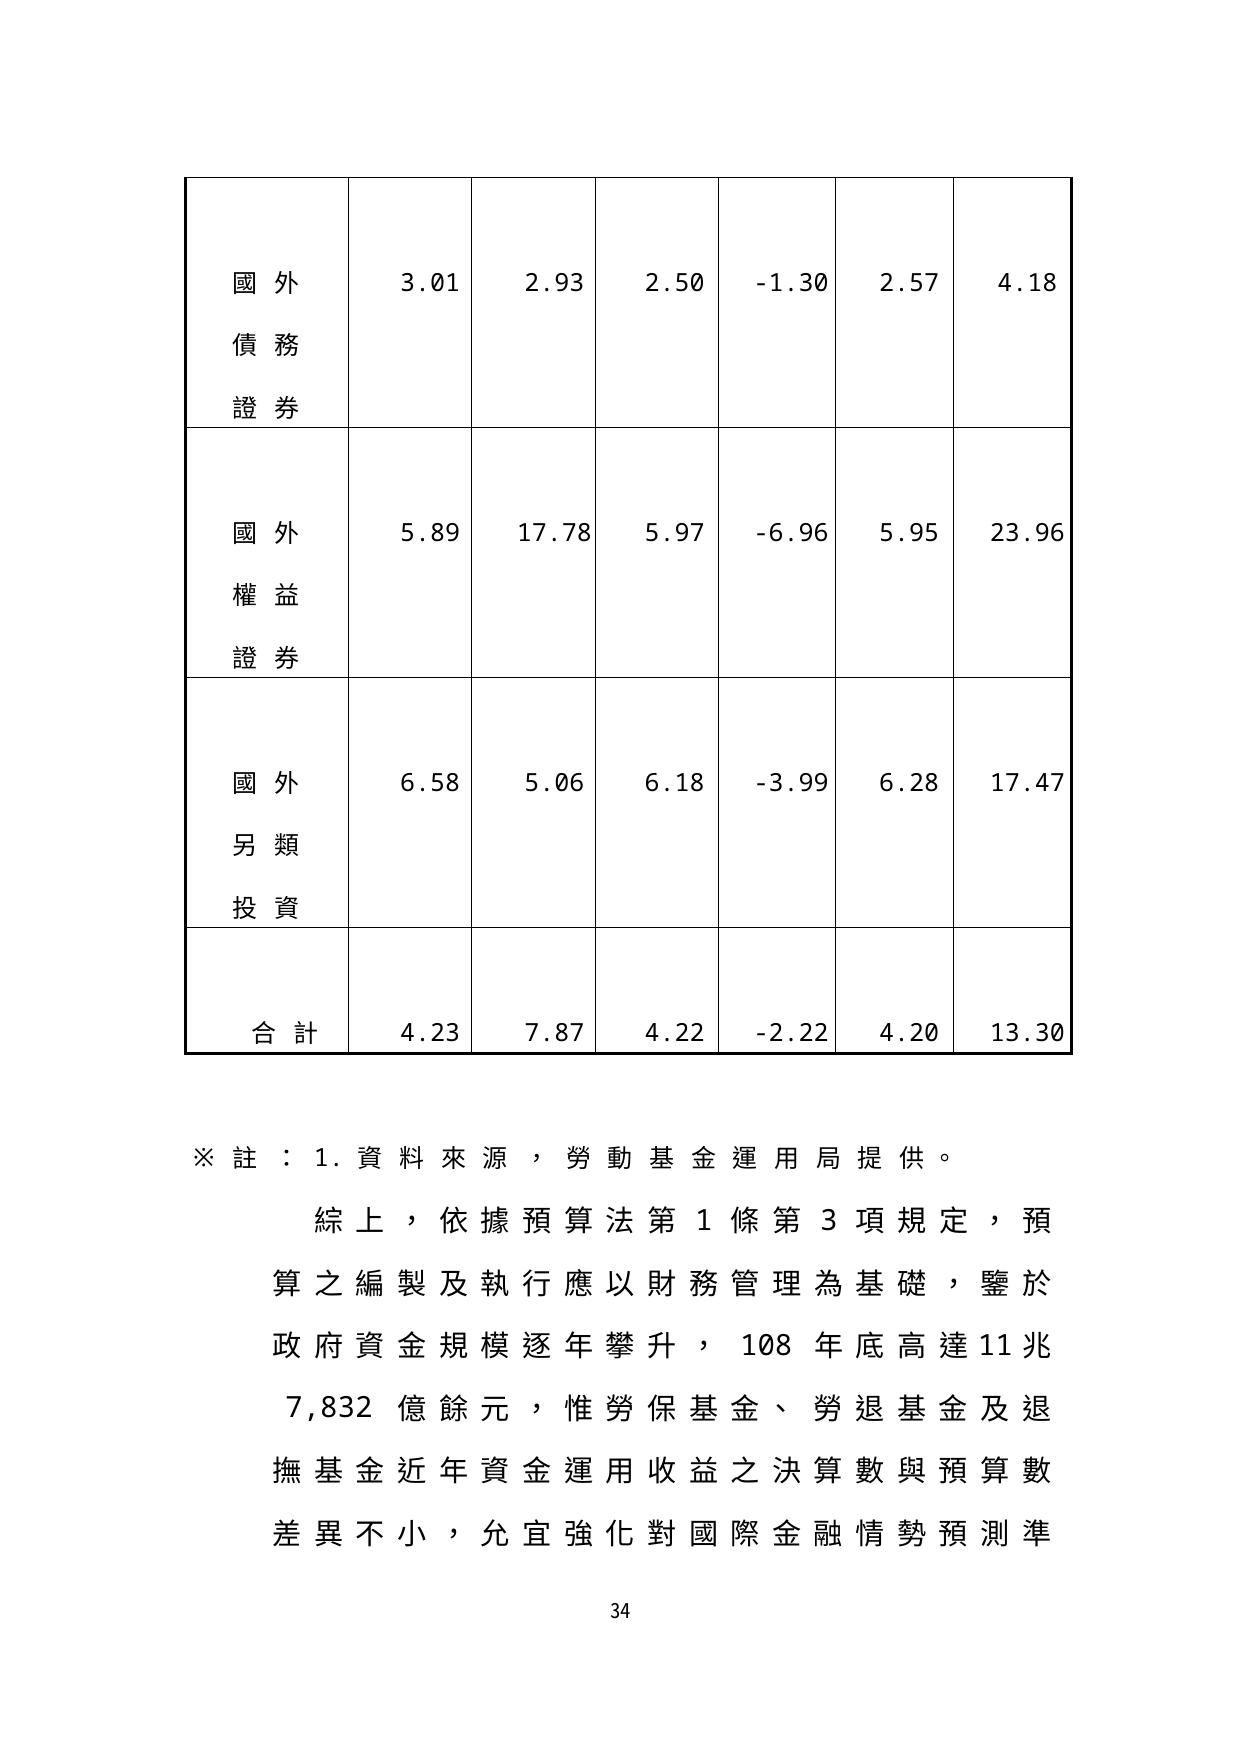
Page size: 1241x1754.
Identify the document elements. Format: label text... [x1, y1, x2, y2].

table_cell 23.96 [954, 428, 1070, 677]
text 綜上，依據預算法第1條第3項規定，預算之編製及執行應以財務管理為基礎，鑒於政府資金規模逐年攀升，108年底高達11兆7,832億餘元，惟勞保基金、勞退基金及退撫基金近年資金運用收益之決算數與預算數差異不小，允宜強化對國際金融情勢預測準 [242, 1177, 1058, 1552]
table_cell 國外另類投資 [187, 678, 348, 927]
table_cell -2.22 [719, 928, 835, 1052]
table_cell 6.28 [836, 678, 953, 927]
table_cell 4.23 [349, 928, 471, 1052]
table_cell -3.99 [719, 678, 835, 927]
table_cell 2.93 [472, 178, 595, 427]
table_cell -6.96 [719, 428, 835, 677]
table_cell -1.30 [719, 178, 835, 427]
table_cell 5.06 [472, 678, 595, 927]
table_cell 17.78 [472, 428, 595, 677]
table_cell 3.01 [349, 178, 471, 427]
table_cell 6.58 [349, 678, 471, 927]
table_cell 國外債務證券 [187, 178, 348, 427]
table_cell 4.20 [836, 928, 953, 1052]
table_cell 4.18 [954, 178, 1070, 427]
table_cell 4.22 [596, 928, 718, 1052]
text ※註：1.資料來源，勞動基金運用局提供。 [183, 1115, 1058, 1177]
table_cell 13.30 [954, 928, 1070, 1052]
table_cell 7.87 [472, 928, 595, 1052]
table_cell 5.97 [596, 428, 718, 677]
table_cell 2.50 [596, 178, 718, 427]
table_cell 17.47 [954, 678, 1070, 927]
table_cell 國外權益證券 [187, 428, 348, 677]
table_cell 5.89 [349, 428, 471, 677]
table_cell 6.18 [596, 678, 718, 927]
table_cell 5.95 [836, 428, 953, 677]
table_cell 合計 [187, 928, 348, 1052]
table_cell 2.57 [836, 178, 953, 427]
